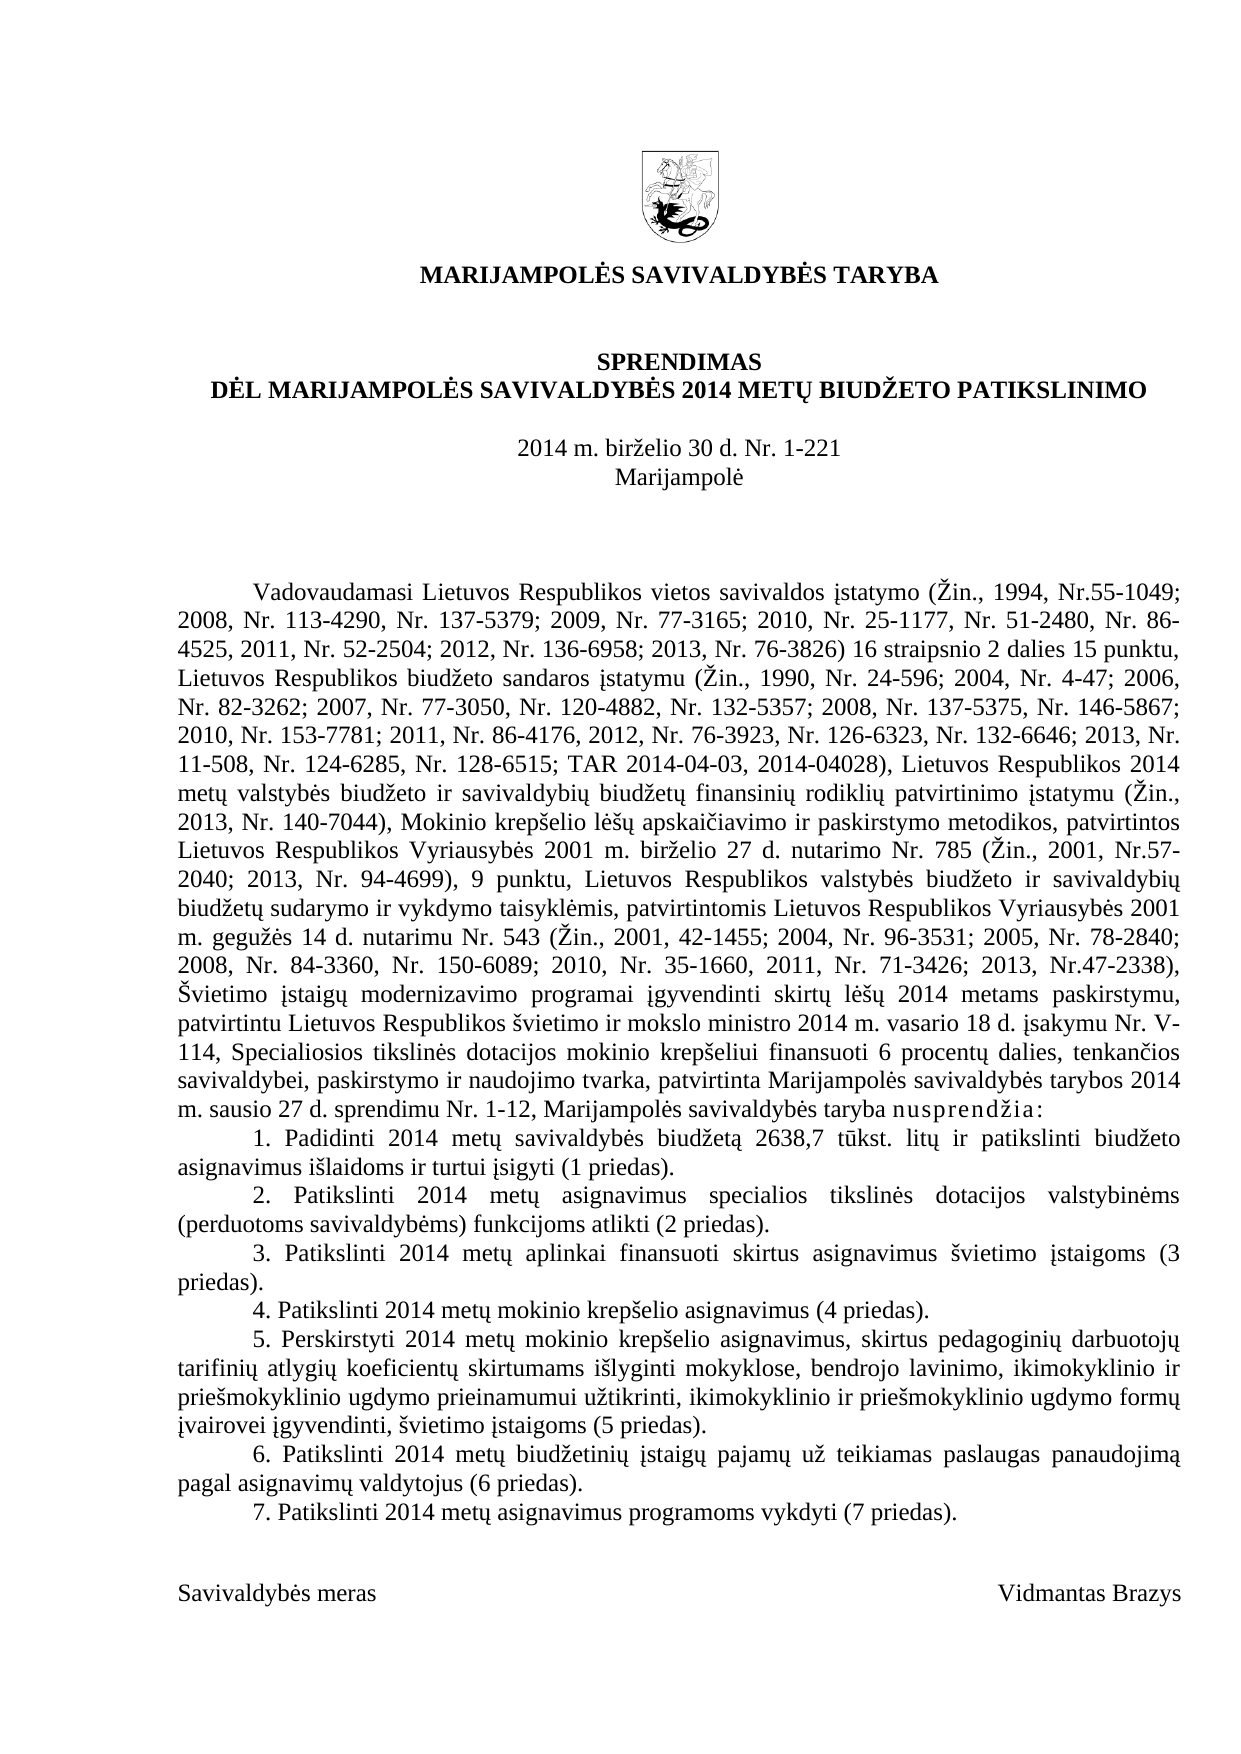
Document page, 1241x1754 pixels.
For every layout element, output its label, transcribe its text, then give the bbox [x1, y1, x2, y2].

text 2. Patikslinti 2014 metų asignavimus specialios tikslinės dotacijos valstybinėms (perduotoms savivaldybėms) funkcijoms atlikti (2 priedas). [177, 1180, 1181, 1238]
text DĖL MARIJAMPOLĖS SAVIVALDYBĖS 2014 METŲ BIUDŽETO PATIKSLINIMO [177, 375, 1181, 404]
text 2014 m. birželio 30 d. Nr. 1-221 [177, 433, 1181, 462]
table_header [827, 1578, 842, 1607]
text Vadovaudamasi Lietuvos Respublikos vietos savivaldos įstatymo (Žin., 1994, Nr.55-1049; 2008, Nr. 113-4290, Nr. 137-5379; 2009, Nr. 77-3165; 2010, Nr. 25-1177, Nr. 51-2480, Nr. 86-4525, 2011, Nr. 52-2504; 2012, Nr. 136-6958; 2013, Nr. 76-3826) 16 straipsnio 2 dalies 15 punktu, Lietuvos Respublikos biudžeto sandaros įstatymu (Žin., 1990, Nr. 24-596; 2004, Nr. 4-47; 2006, Nr. 82-3262; 2007, Nr. 77-3050, Nr. 120-4882, Nr. 132-5357; 2008, Nr. 137-5375, Nr. 146-5867; 2010, Nr. 153-7781; 2011, Nr. 86-4176, 2012, Nr. 76-3923, Nr. 126-6323, Nr. 132-6646; 2013, Nr. 11-508, Nr. 124-6285, Nr. 128-6515; TAR 2014-04-03, 2014-04028), Lietuvos Respublikos 2014 metų valstybės biudžeto ir savivaldybių biudžetų finansinių rodiklių patvirtinimo įstatymu (Žin., 2013, Nr. 140-7044), Mokinio krepšelio lėšų apskaičiavimo ir paskirstymo metodikos, patvirtintos Lietuvos Respublikos Vyriausybės 2001 m. birželio 27 d. nutarimo Nr. 785 (Žin., 2001, Nr.57-2040; 2013, Nr. 94-4699), 9 punktu, Lietuvos Respublikos valstybės biudžeto ir savivaldybių biudžetų sudarymo ir vykdymo taisyklėmis, patvirtintomis Lietuvos Respublikos Vyriausybės 2001 m. gegužės 14 d. nutarimu Nr. 543 (Žin., 2001, 42-1455; 2004, Nr. 96-3531; 2005, Nr. 78-2840; 2008, Nr. 84-3360, Nr. 150-6089; 2010, Nr. 35-1660, 2011, Nr. 71-3426; 2013, Nr.47-2338), Švietimo įstaigų modernizavimo programai įgyvendinti skirtų lėšų 2014 metams paskirstymu, patvirtintu Lietuvos Respublikos švietimo ir mokslo ministro 2014 m. vasario 18 d. įsakymu Nr. V-114, Specialiosios tikslinės dotacijos mokinio krepšeliui finansuoti 6 procentų dalies, tenkančios savivaldybei, paskirstymo ir naudojimo tvarka, patvirtinta Marijampolės savivaldybės tarybos 2014 m. sausio 27 d. sprendimu Nr. 1-12, Marijampolės savivaldybės taryba nusprendžia: [177, 577, 1181, 1123]
text 7. Patikslinti 2014 metų asignavimus programoms vykdyti (7 priedas). [177, 1497, 1181, 1525]
text 6. Patikslinti 2014 metų biudžetinių įstaigų pajamų už teikiamas paslaugas panaudojimą pagal asignavimų valdytojus (6 priedas). [177, 1439, 1181, 1497]
text 4. Patikslinti 2014 metų mokinio krepšelio asignavimus (4 priedas). [177, 1295, 1181, 1324]
text 1. Padidinti 2014 metų savivaldybės biudžetą 2638,7 tūkst. litų ir patikslinti biudžeto asignavimus išlaidoms ir turtui įsigyti (1 priedas). [177, 1123, 1181, 1180]
text Marijampolė [177, 462, 1181, 490]
text SPRENDIMAS [177, 347, 1181, 375]
text 3. Patikslinti 2014 metų aplinkai finansuoti skirtus asignavimus švietimo įstaigoms (3 priedas). [177, 1238, 1181, 1295]
table_header Savivaldybės meras [177, 1578, 827, 1607]
text 5. Perskirstyti 2014 metų mokinio krepšelio asignavimus, skirtus pedagoginių darbuotojų tarifinių atlygių koeficientų skirtumams išlyginti mokyklose, bendrojo lavinimo, ikimokyklinio ir priešmokyklinio ugdymo prieinamumui užtikrinti, ikimokyklinio ir priešmokyklinio ugdymo formų įvairovei įgyvendinti, švietimo įstaigoms (5 priedas). [177, 1324, 1181, 1439]
table_header Vidmantas Brazys [842, 1578, 1181, 1607]
text MARIJAMPOLĖS SAVIVALDYBĖS TARYBA [177, 260, 1181, 289]
